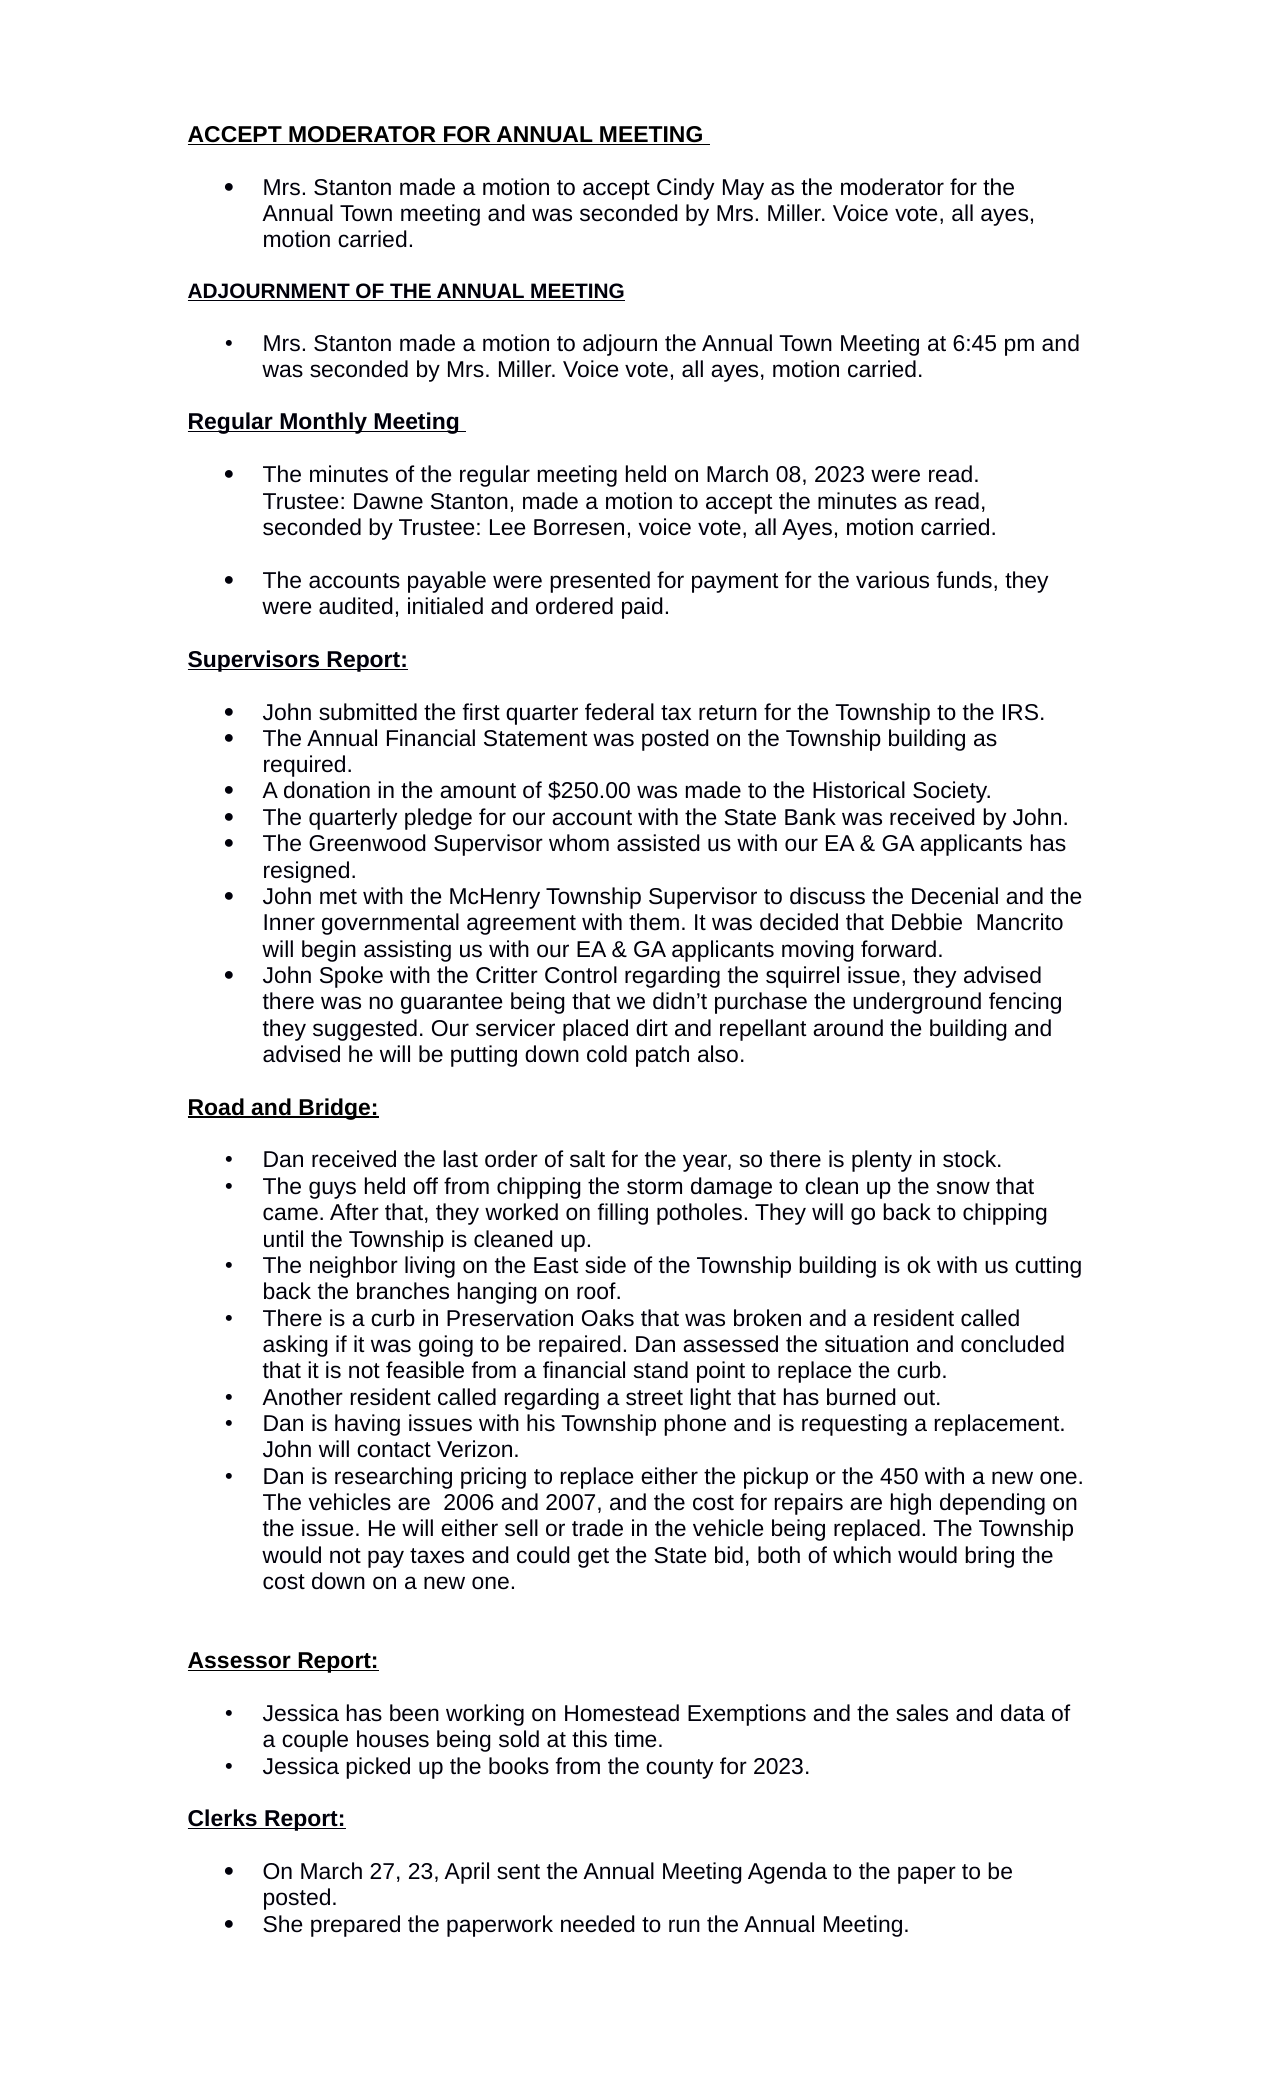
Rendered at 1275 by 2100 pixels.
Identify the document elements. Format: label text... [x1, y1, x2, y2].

list Jessica has been working on Homestead Exemptions and the sales and data of a couple houses being sold at this time. [225, 1700, 1087, 1753]
list The Greenwood Supervisor whom assisted us with our EA & GA applicants has resigned. [225, 830, 1087, 883]
text Assessor Report: [187, 1647, 1087, 1673]
list John met with the McHenry Township Supervisor to discuss the Decenial and the Inner governmental agreement with them. It was decided that Debbie Mancrito will begin assisting us with our EA & GA applicants moving forward. [225, 883, 1087, 962]
text Supervisors Report: [187, 646, 1087, 672]
text Road and Bridge: [187, 1094, 1087, 1120]
list On March 27, 23, April sent the Annual Meeting Agenda to the paper to be posted. [225, 1858, 1087, 1911]
text ACCEPT MODERATOR FOR ANNUAL MEETING [187, 121, 1087, 147]
text Regular Monthly Meeting [187, 408, 1087, 435]
list The minutes of the regular meeting held on March 08, 2023 were read. [225, 461, 1087, 488]
list The quarterly pledge for our account with the State Bank was received by John. [225, 804, 1087, 830]
list Mrs. Stanton made a motion to adjourn the Annual Town Meeting at 6:45 pm and was seconded by Mrs. Miller. Voice vote, all ayes, motion carried. [225, 329, 1087, 382]
list A donation in the amount of $250.00 was made to the Historical Society. [225, 777, 1087, 804]
list She prepared the paperwork needed to run the Annual Meeting. [225, 1911, 1087, 1937]
list John will contact Verizon. [262, 1436, 1087, 1463]
list The accounts payable were presented for payment for the various funds, they were audited, initialed and ordered paid. [225, 567, 1087, 619]
list Jessica picked up the books from the county for 2023. [225, 1753, 1087, 1779]
list Another resident called regarding a street light that has burned out. [225, 1384, 1087, 1410]
text Trustee: Dawne Stanton, made a motion to accept the minutes as read, seconded by Trustee: Lee Borresen, voice vote, all Ayes, motion carried. [262, 488, 1087, 540]
text Clerks Report: [187, 1805, 1087, 1832]
list The neighbor living on the East side of the Township building is ok with us cutting back the branches hanging on roof. [225, 1252, 1087, 1304]
list The Annual Financial Statement was posted on the Township building as required. [225, 725, 1087, 777]
list Dan is researching pricing to replace either the pickup or the 450 with a new one. The vehicles are 2006 and 2007, and the cost for repairs are high depending on the issue. He will either sell or trade in the vehicle being replaced. The Township would not pay taxes and could get the State bid, both of which would bring the cost down on a new one. [225, 1463, 1087, 1594]
list Dan received the last order of salt for the year, so there is plenty in stock. [225, 1146, 1087, 1173]
list Dan is having issues with his Township phone and is requesting a replacement. [225, 1410, 1087, 1436]
list John Spoke with the Critter Control regarding the squirrel issue, they advised there was no guarantee being that we didn’t purchase the underground fencing they suggested. Our servicer placed dirt and repellant around the building and advised he will be putting down cold patch also. [225, 962, 1087, 1067]
list John submitted the first quarter federal tax return for the Township to the IRS. [225, 698, 1087, 725]
list Mrs. Stanton made a motion to accept Cindy May as the moderator for the Annual Town meeting and was seconded by Mrs. Miller. Voice vote, all ayes, motion carried. [225, 174, 1087, 253]
list There is a curb in Preservation Oaks that was broken and a resident called asking if it was going to be repaired. Dan assessed the situation and concluded that it is not feasible from a financial stand point to replace the curb. [225, 1304, 1087, 1384]
list The guys held off from chipping the storm damage to clean up the snow that came. After that, they worked on filling potholes. They will go back to chipping until the Township is cleaned up. [225, 1173, 1087, 1252]
text ADJOURNMENT OF THE ANNUAL MEETING [187, 279, 1087, 303]
